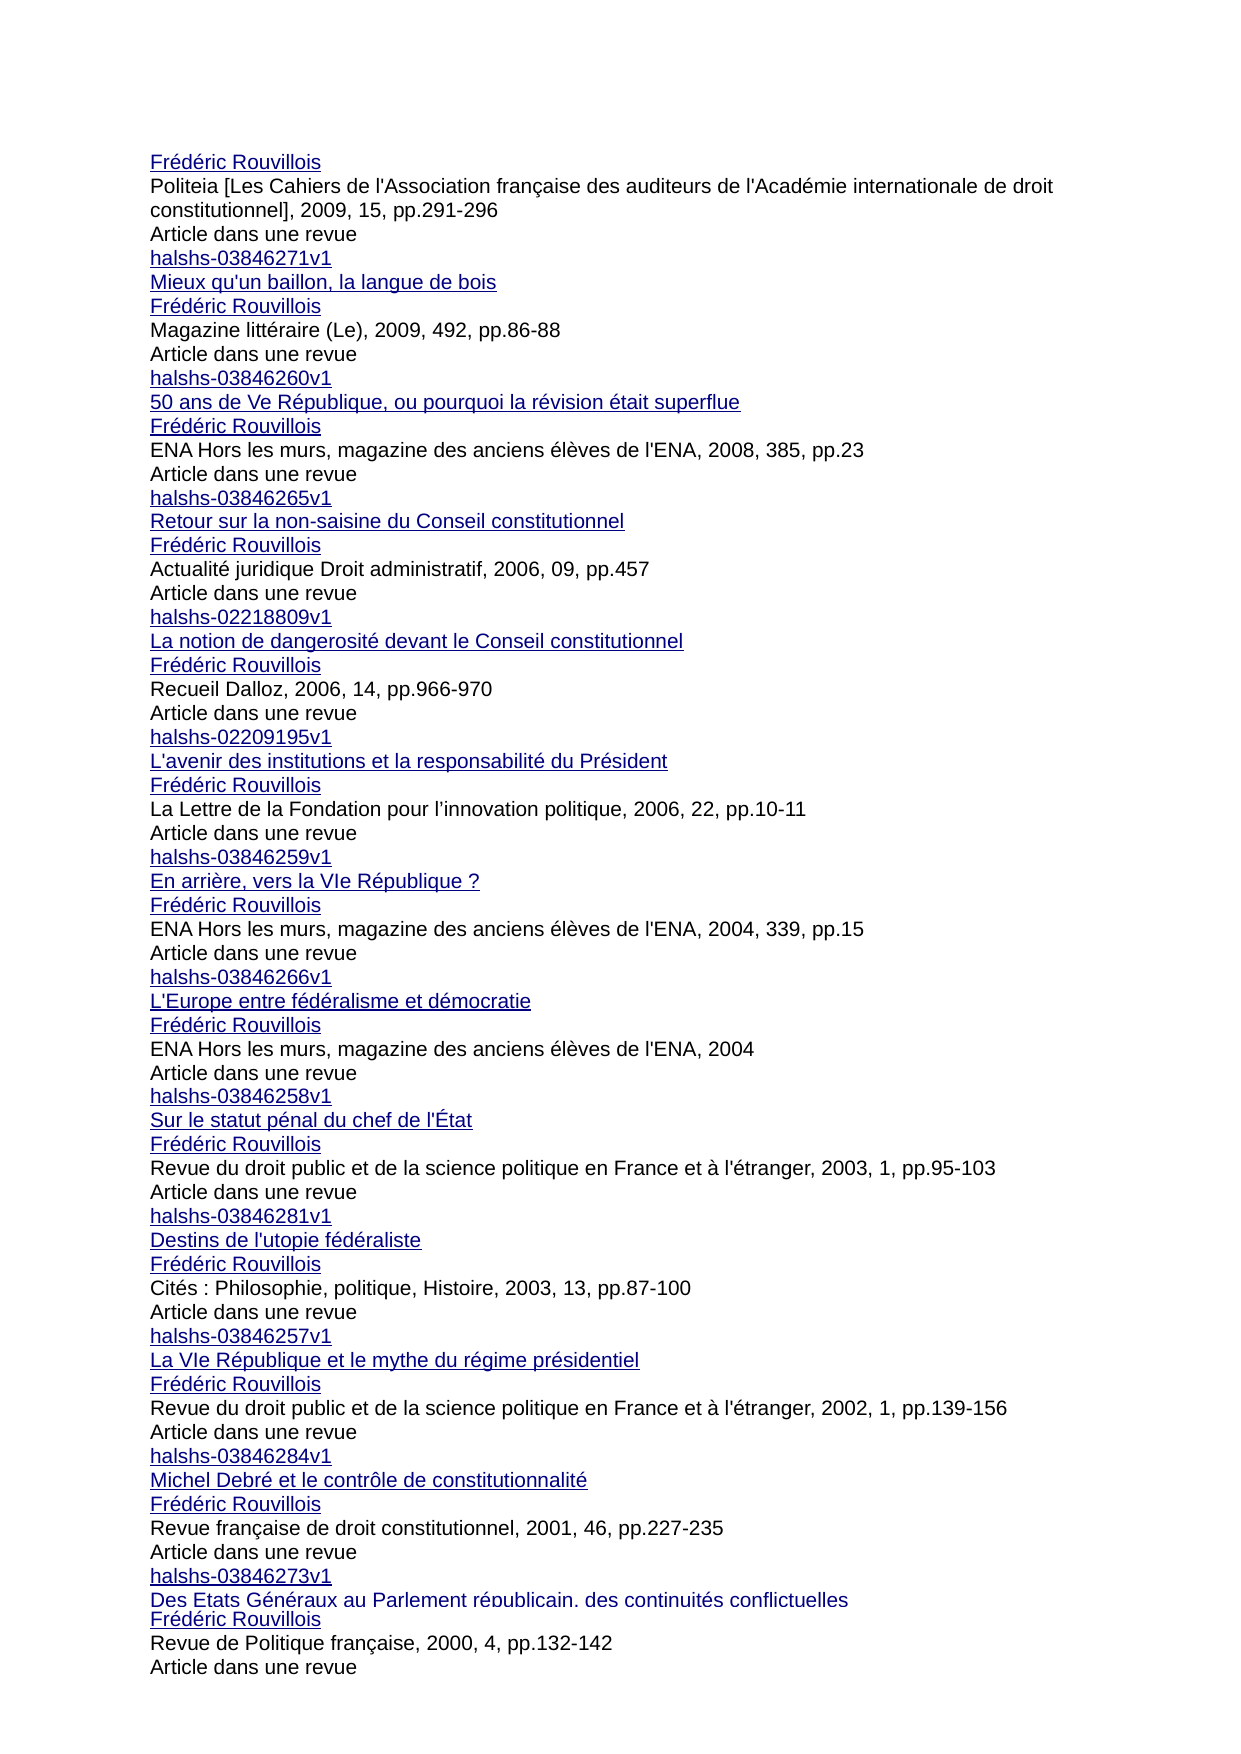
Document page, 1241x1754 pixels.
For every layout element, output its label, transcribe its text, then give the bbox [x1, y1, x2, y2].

table_cell La VIe République et le mythe du régime présidentiel Frédéric Rouvillois Revue du droit public et de la science politique en France et à l'étranger, 2002, 1, pp.139-156 Article dans une revue halshs-03846284v1 [150, 1348, 1090, 1468]
table_cell Mieux qu'un baillon, la langue de bois Frédéric Rouvillois Magazine littéraire (Le), 2009, 492, pp.86-88 Article dans une revue halshs-03846260v1 [150, 270, 1090, 389]
table_cell Sur le statut pénal du chef de l'État Frédéric Rouvillois Revue du droit public et de la science politique en France et à l'étranger, 2003, 1, pp.95-103 Article dans une revue halshs-03846281v1 [150, 1108, 1090, 1228]
table_cell L'avenir des institutions et la responsabilité du Président Frédéric Rouvillois La Lettre de la Fondation pour l’innovation politique, 2006, 22, pp.10-11 Article dans une revue halshs-03846259v1 [150, 749, 1090, 869]
table_cell L'Europe entre fédéralisme et démocratie Frédéric Rouvillois ENA Hors les murs, magazine des anciens élèves de l'ENA, 2004 Article dans une revue halshs-03846258v1 [150, 989, 1090, 1108]
table_cell Frédéric Rouvillois Politeia [Les Cahiers de l'Association française des auditeurs de l'Académie internationale de droit constitutionnel], 2009, 15, pp.291-296 Article dans une revue halshs-03846271v1 [150, 150, 1090, 270]
table_cell En arrière, vers la VIe République ? Frédéric Rouvillois ENA Hors les murs, magazine des anciens élèves de l'ENA, 2004, 339, pp.15 Article dans une revue halshs-03846266v1 [150, 869, 1090, 988]
table_cell Michel Debré et le contrôle de constitutionnalité Frédéric Rouvillois Revue française de droit constitutionnel, 2001, 46, pp.227-235 Article dans une revue halshs-03846273v1 [150, 1468, 1090, 1587]
table_cell La notion de dangerosité devant le Conseil constitutionnel Frédéric Rouvillois Recueil Dalloz, 2006, 14, pp.966-970 Article dans une revue halshs-02209195v1 [150, 629, 1090, 749]
table_cell Destins de l'utopie fédéraliste Frédéric Rouvillois Cités : Philosophie, politique, Histoire, 2003, 13, pp.87-100 Article dans une revue halshs-03846257v1 [150, 1228, 1090, 1348]
table_cell Des Etats Généraux au Parlement républicain, des continuités conflictuelles Frédéric Rouvillois Revue de Politique française, 2000, 4, pp.132-142 Article dans une revue [150, 1588, 1090, 1679]
table_cell Retour sur la non-saisine du Conseil constitutionnel Frédéric Rouvillois Actualité juridique Droit administratif, 2006, 09, pp.457 Article dans une revue halshs-02218809v1 [150, 509, 1090, 629]
table_cell 50 ans de Ve République, ou pourquoi la révision était superflue Frédéric Rouvillois ENA Hors les murs, magazine des anciens élèves de l'ENA, 2008, 385, pp.23 Article dans une revue halshs-03846265v1 [150, 390, 1090, 509]
